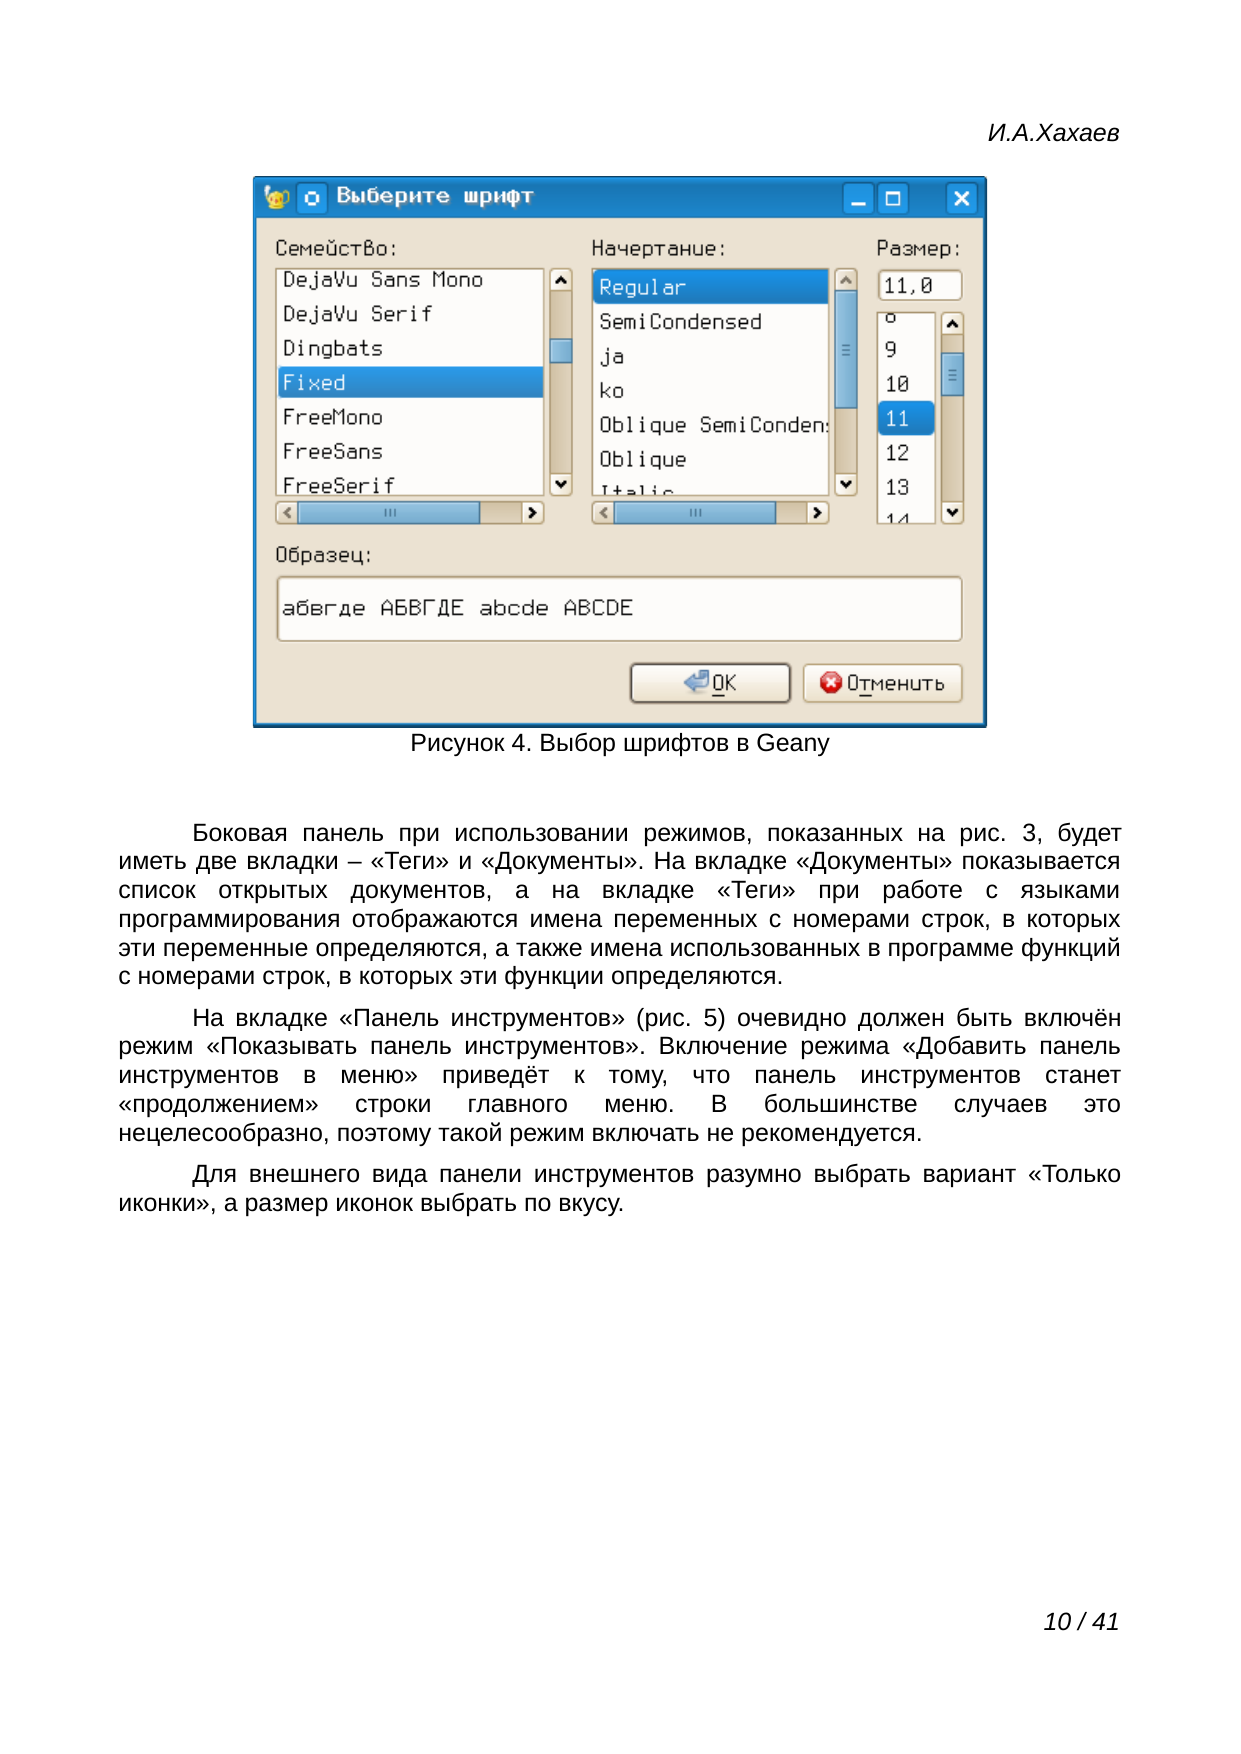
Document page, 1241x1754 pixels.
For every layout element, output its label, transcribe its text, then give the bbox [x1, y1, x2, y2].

text На вкладке «Панель инструментов» (рис. 5) очевидно должен быть включён режим «Показывать панель инструментов». Включение режима «Добавить панель инструментов в меню» приведёт к тому, что панель инструментов станет «продолжением» строки главного меню. В большинстве случаев это нецелесообразно, поэтому такой режим включать не рекомендуется. [118, 1002, 1122, 1146]
text Боковая панель при использовании режимов, показанных на рис. 3, будет иметь две вкладки – «Теги» и «Документы». На вкладке «Документы» показывается список открытых документов, а на вкладке «Теги» при работе с языками программирования отображаются имена переменных с номерами строк, в которых эти переменные определяются, а также имена использованных в программе функций с номерами строк, в которых эти функции определяются. [118, 817, 1122, 990]
text Рисунок 4. Выбор шрифтов в Geany [118, 189, 1122, 757]
picture [252, 176, 988, 728]
text Для внешнего вида панели инструментов разумно выбрать вариант «Только иконки», а размер иконок выбрать по вкусу. [118, 1159, 1122, 1216]
